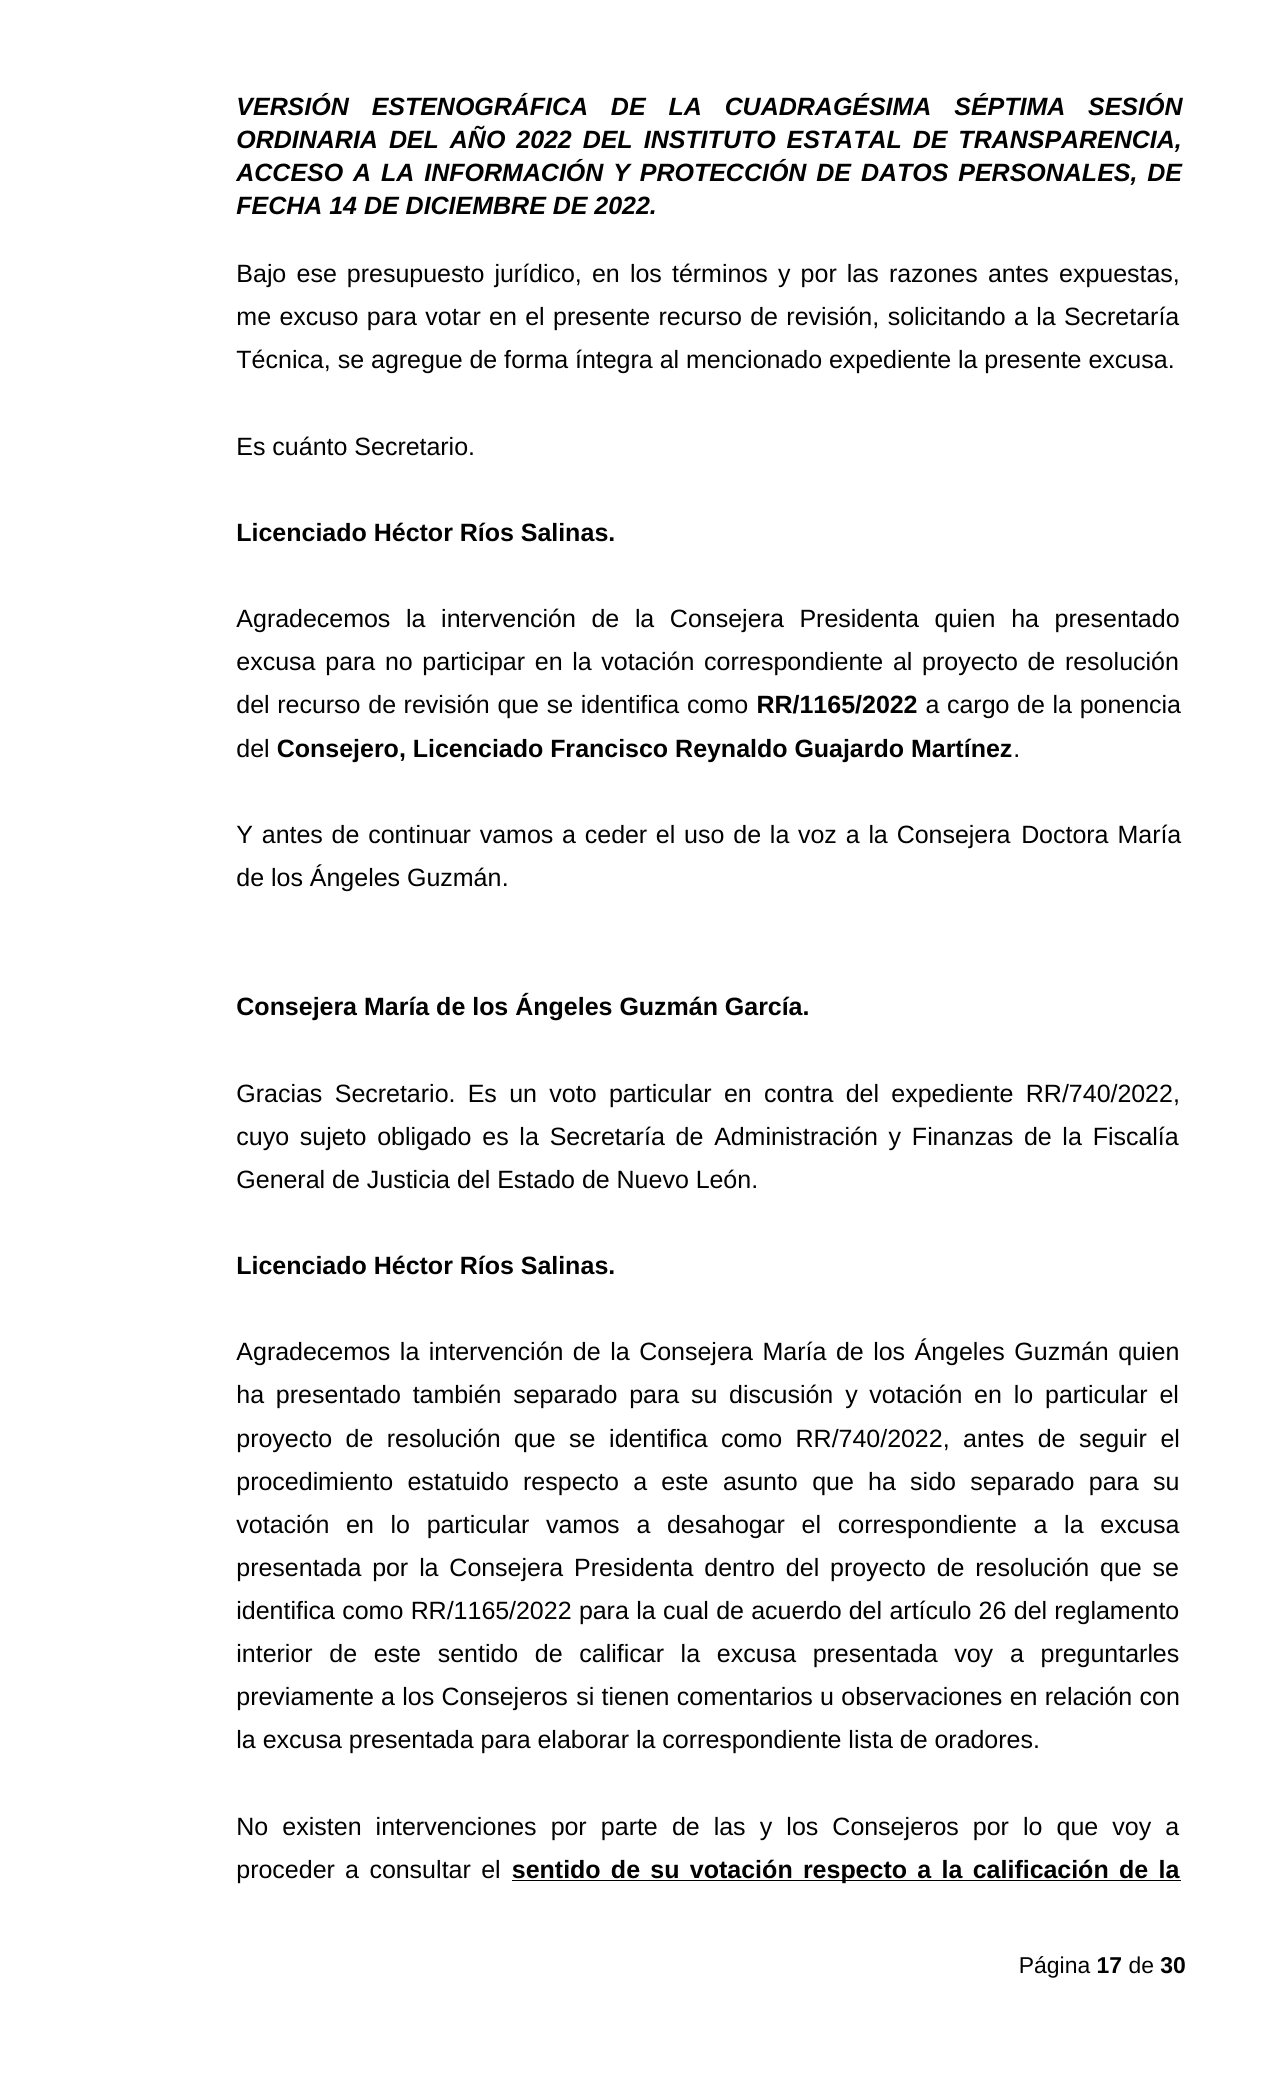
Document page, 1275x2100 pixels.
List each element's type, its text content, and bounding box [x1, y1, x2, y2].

text Licenciado Héctor Ríos Salinas. [236, 1251, 1181, 1280]
text No existen intervenciones por parte de las y los Consejeros por lo que voy a proceder a consultar el sentido de su votación respecto a la calificación de la [236, 1812, 1181, 1884]
text Gracias Secretario. Es un voto particular en contra del expediente RR/740/2022, cuyo sujeto obligado es la Secretaría de Administración y Finanzas de la Fiscalía General de Justicia del Estado de Nuevo León. [236, 1079, 1181, 1194]
text Es cuánto Secretario. [236, 432, 1181, 461]
text Consejera María de los Ángeles Guzmán García. [236, 992, 1181, 1021]
text Licenciado Héctor Ríos Salinas. [236, 518, 1181, 547]
text Bajo ese presupuesto jurídico, en los términos y por las razones antes expuestas, me excuso para votar en el presente recurso de revisión, solicitando a la Secretaría Técnica, se agregue de forma íntegra al mencionado expediente la presente excusa. [236, 259, 1181, 374]
text Agradecemos la intervención de la Consejera Presidenta quien ha presentado excusa para no participar en la votación correspondiente al proyecto de resolución del recurso de revisión que se identifica como RR/1165/2022 a cargo de la ponencia del Consejero, Licenciado Francisco Reynaldo Guajardo Martínez. [236, 604, 1181, 762]
text Y antes de continuar vamos a ceder el uso de la voz a la Consejera Doctora María de los Ángeles Guzmán. [236, 820, 1181, 892]
text Agradecemos la intervención de la Consejera María de los Ángeles Guzmán quien ha presentado también separado para su discusión y votación en lo particular el proyecto de resolución que se identifica como RR/740/2022, antes de seguir el procedimiento estatuido respecto a este asunto que ha sido separado para su votación en lo particular vamos a desahogar el correspondiente a la excusa presentada por la Consejera Presidenta dentro del proyecto de resolución que se identifica como RR/1165/2022 para la cual de acuerdo del artículo 26 del reglamento interior de este sentido de calificar la excusa presentada voy a preguntarles previamente a los Consejeros si tienen comentarios u observaciones en relación con la excusa presentada para elaborar la correspondiente lista de oradores. [236, 1337, 1181, 1754]
